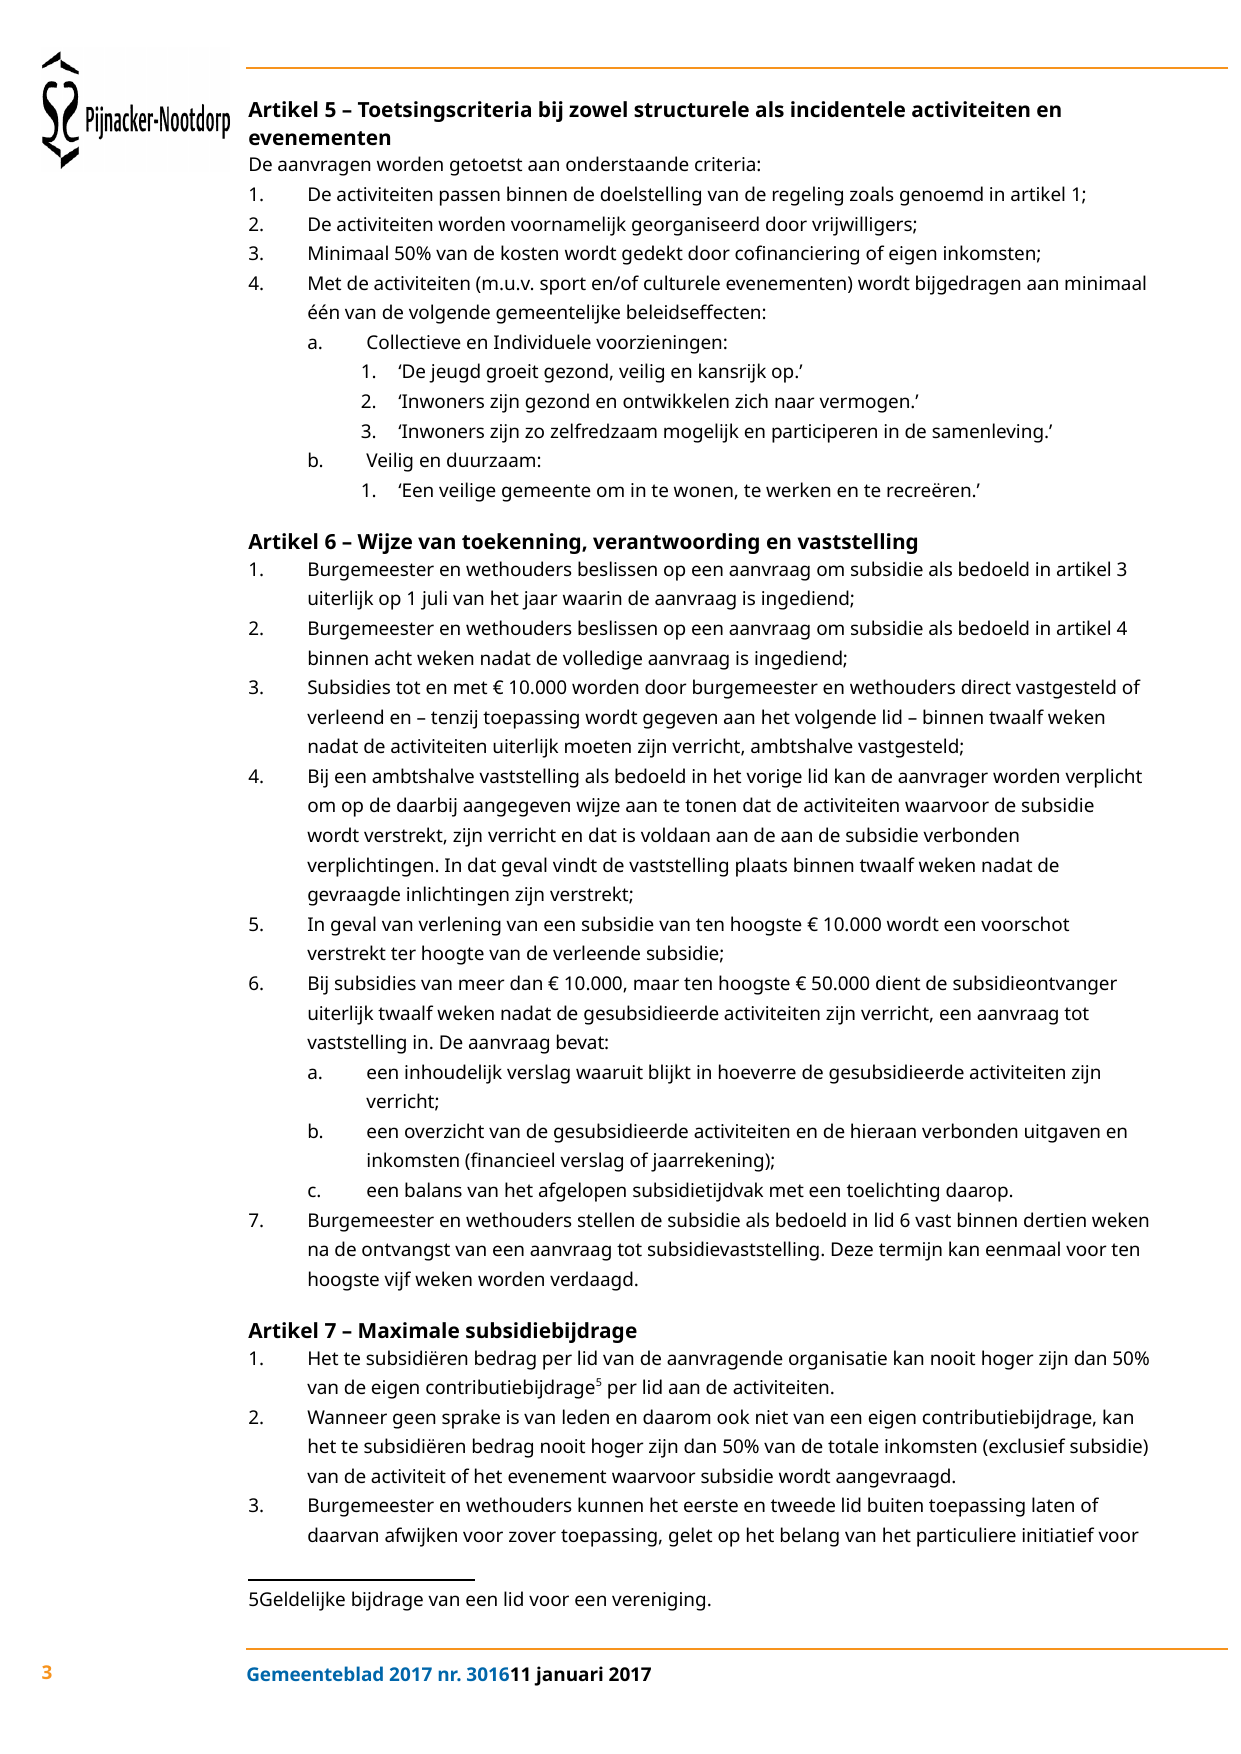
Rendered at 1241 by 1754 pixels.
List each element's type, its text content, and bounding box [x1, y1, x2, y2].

list Burgemeester en wethouders kunnen het eerste en tweede lid buiten toepassing laten of daarvan afwijken voor zover toepassing, gelet op het belang van het particuliere initiatief voor [248, 1493, 1152, 1548]
text Artikel 7 – Maximale subsidiebijdrage [248, 1316, 1152, 1345]
text De aanvragen worden getoetst aan onderstaande criteria: [248, 152, 1152, 177]
picture [41, 47, 231, 172]
list Subsidies tot en met € 10.000 worden door burgemeester en wethouders direct vastgesteld of verleend en – tenzij toepassing wordt gegeven aan het volgende lid – binnen twaalf weken nadat de activiteiten uiterlijk moeten zijn verricht, ambtshalve vastgesteld; [248, 674, 1152, 759]
list een inhoudelijk verslag waaruit blijkt in hoeverre de gesubsidieerde activiteiten zijn verricht; [307, 1059, 1152, 1114]
list In geval van verlening van een subsidie van ten hoogste € 10.000 wordt een voorschot verstrekt ter hoogte van de verleende subsidie; [248, 911, 1152, 966]
list Bij een ambtshalve vaststelling als bedoeld in het vorige lid kan de aanvrager worden verplicht om op de daarbij aangegeven wijze aan te tonen dat de activiteiten waarvoor de subsidie wordt verstrekt, zijn verricht en dat is voldaan aan de aan de subsidie verbonden verplichtingen. In dat geval vindt de vaststelling plaats binnen twaalf weken nadat de gevraagde inlichtingen zijn verstrekt; [248, 763, 1152, 907]
list een balans van het afgelopen subsidietijdvak met een toelichting daarop. [307, 1177, 1152, 1203]
list Burgemeester en wethouders beslissen op een aanvraag om subsidie als bedoeld in artikel 4 binnen acht weken nadat de volledige aanvraag is ingediend; [248, 615, 1152, 670]
list Veilig en duurzaam: [307, 447, 1152, 473]
text Artikel 6 – Wijze van toekenning, verantwoording en vaststelling [248, 527, 1152, 556]
list Met de activiteiten (m.u.v. sport en/of culturele evenementen) wordt bijgedragen aan minimaal één van de volgende gemeentelijke beleidseffecten: [248, 270, 1152, 325]
list ‘Inwoners zijn zo zelfredzaam mogelijk en participeren in de samenleving.’ [361, 418, 1152, 444]
list Collectieve en Individuele voorzieningen: [307, 329, 1152, 355]
list ‘De jeugd groeit gezond, veilig en kansrijk op.’ [361, 359, 1152, 384]
list Het te subsidiëren bedrag per lid van de aanvragende organisatie kan nooit hoger zijn dan 50% van de eigen contributiebijdrage per lid aan de activiteiten. [248, 1345, 1152, 1400]
list Minimaal 50% van de kosten wordt gedekt door cofinanciering of eigen inkomsten; [248, 240, 1152, 266]
text Artikel 5 – Toetsingscriteria bij zowel structurele als incidentele activiteiten en evenementen [248, 95, 1152, 152]
list De activiteiten passen binnen de doelstelling van de regeling zoals genoemd in artikel 1; [248, 181, 1152, 207]
list Bij subsidies van meer dan € 10.000, maar ten hoogste € 50.000 dient de subsidieontvanger uiterlijk twaalf weken nadat de gesubsidieerde activiteiten zijn verricht, een aanvraag tot vaststelling in. De aanvraag bevat: [248, 970, 1152, 1055]
list Wanneer geen sprake is van leden en daarom ook niet van een eigen contributiebijdrage, kan het te subsidiëren bedrag nooit hoger zijn dan 50% van de totale inkomsten (exclusief subsidie) van de activiteit of het evenement waarvoor subsidie wordt aangevraagd. [248, 1404, 1152, 1489]
list Burgemeester en wethouders beslissen op een aanvraag om subsidie als bedoeld in artikel 3 uiterlijk op 1 juli van het jaar waarin de aanvraag is ingediend; [248, 556, 1152, 611]
list Burgemeester en wethouders stellen de subsidie als bedoeld in lid 6 vast binnen dertien weken na de ontvangst van een aanvraag tot subsidievaststelling. Deze termijn kan eenmaal voor ten hoogste vijf weken worden verdaagd. [248, 1207, 1152, 1292]
list De activiteiten worden voornamelijk georganiseerd door vrijwilligers; [248, 211, 1152, 237]
list ‘Inwoners zijn gezond en ontwikkelen zich naar vermogen.’ [361, 388, 1152, 414]
list Geldelijke bijdrage van een lid voor een vereniging. [248, 1586, 1152, 1612]
list een overzicht van de gesubsidieerde activiteiten en de hieraan verbonden uitgaven en inkomsten (financieel verslag of jaarrekening); [307, 1118, 1152, 1173]
list ‘Een veilige gemeente om in te wonen, te werken en te recreëren.’ [361, 477, 1152, 503]
